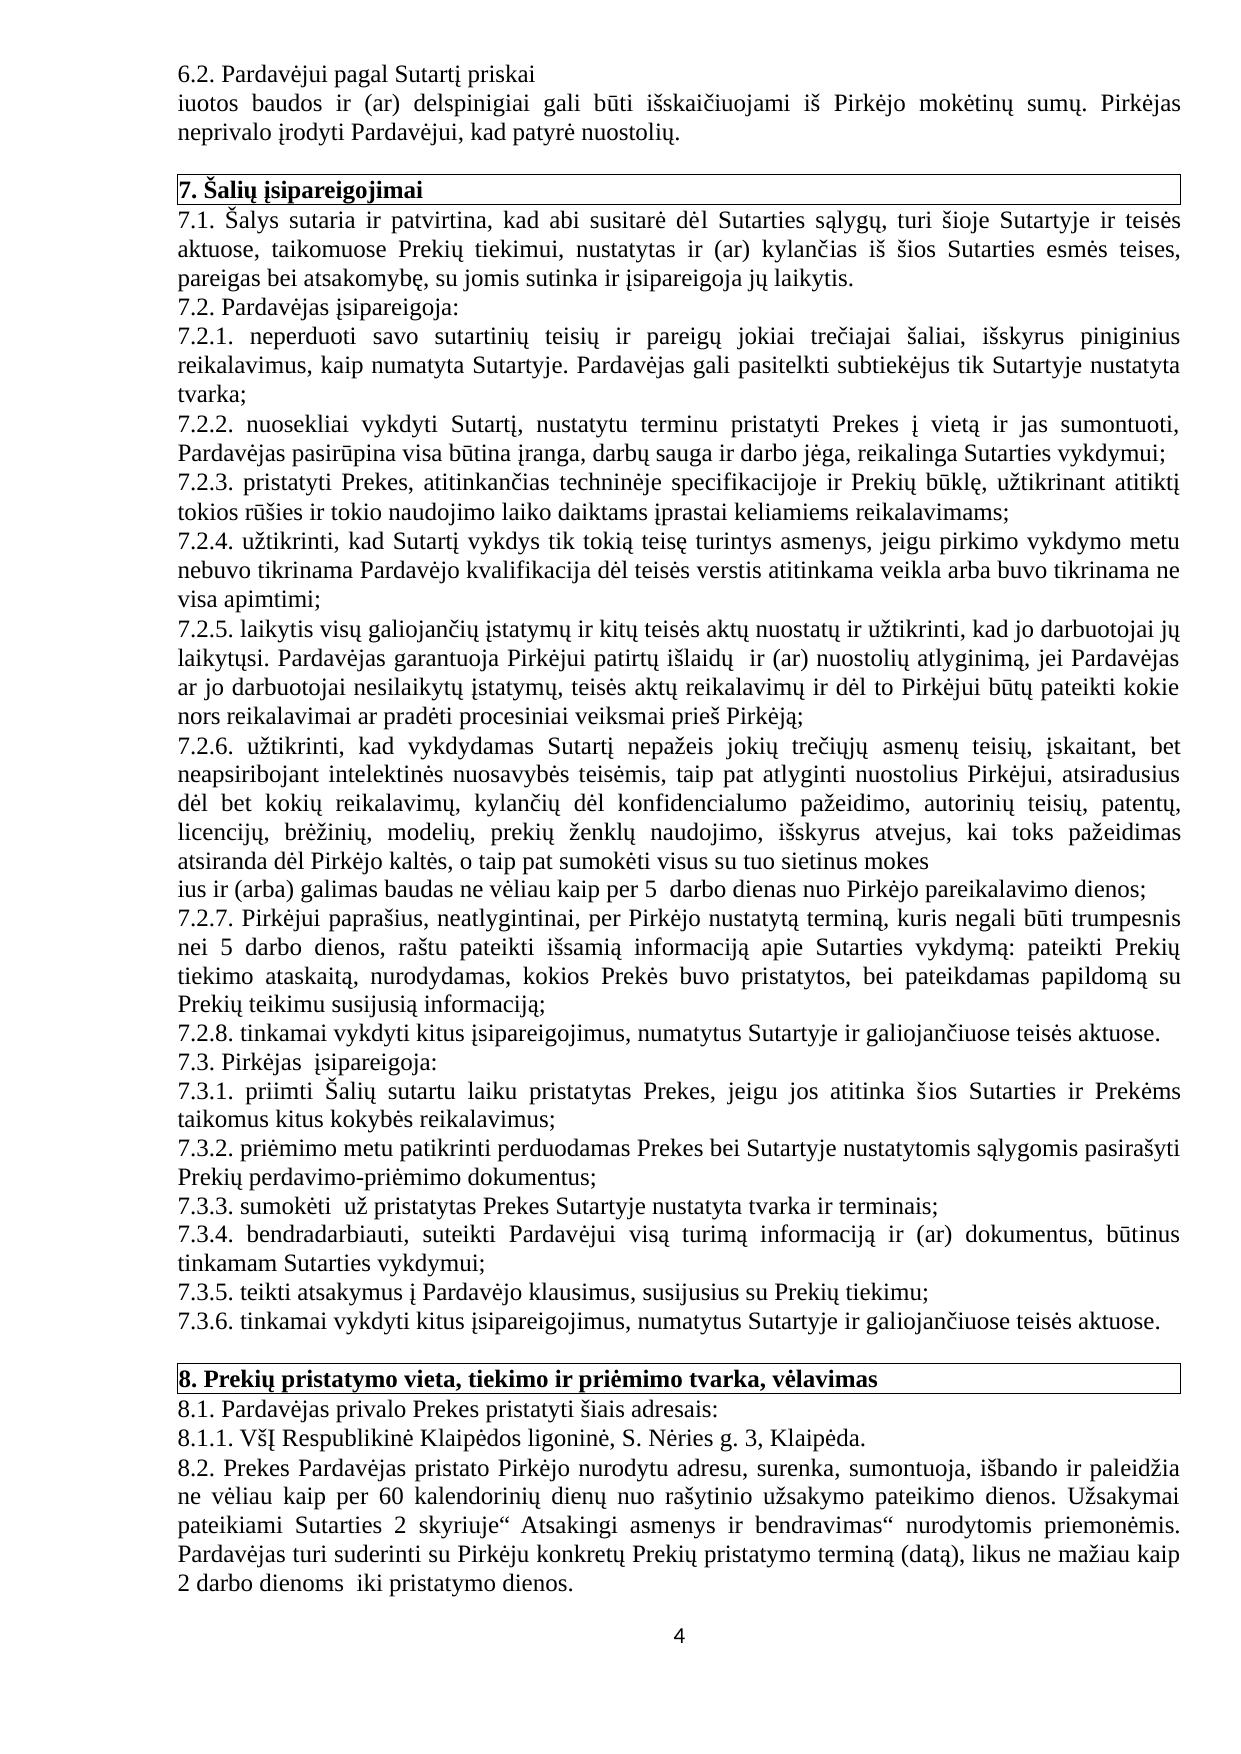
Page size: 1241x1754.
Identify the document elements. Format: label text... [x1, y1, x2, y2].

text 7.3.5. teikti atsakymus į Pardavėjo klausimus, susijusius su Prekių tiekimu; [177, 1277, 1181, 1306]
text 7.3.2. priėmimo metu patikrinti perduodamas Prekes bei Sutartyje nustatytomis sąlygomis pasirašyti Prekių perdavimo-priėmimo dokumentus; [177, 1133, 1181, 1191]
text 7.2.7. Pirkėjui paprašius, neatlygintinai, per Pirkėjo nustatytą terminą, kuris negali būti trumpesnis nei 5 darbo dienos, raštu pateikti išsamią informaciją apie Sutarties vykdymą: pateikti Prekių tiekimo ataskaitą, nurodydamas, kokios Prekės buvo pristatytos, bei pateikdamas papildomą su Prekių teikimu susijusią informaciją; [177, 903, 1181, 1018]
text ius ir (arba) galimas baudas ne vėliau kaip per 5 darbo dienas nuo Pirkėjo pareikalavimo dienos; [177, 874, 1181, 903]
text 7.3.6. tinkamai vykdyti kitus įsipareigojimus, numatytus Sutartyje ir galiojančiuose teisės aktuose. [177, 1306, 1181, 1334]
text iuotos baudos ir (ar) delspinigiai gali būti išskaičiuojami iš Pirkėjo mokėtinų sumų. Pirkėjas neprivalo įrodyti Pardavėjui, kad patyrė nuostolių. [177, 88, 1181, 145]
text 7.2. Pardavėjas įsipareigoja: [177, 292, 1181, 320]
text 7.2.6. užtikrinti, kad vykdydamas Sutartį nepažeis jokių trečiųjų asmenų teisių, įskaitant, bet neapsiribojant intelektinės nuosavybės teisėmis, taip pat atlyginti nuostolius Pirkėjui, atsiradusius dėl bet kokių reikalavimų, kylančių dėl konfidencialumo pažeidimo, autorinių teisių, patentų, licencijų, brėžinių, modelių, prekių ženklų naudojimo, išskyrus atvejus, kai toks pažeidimas atsiranda dėl Pirkėjo kaltės, o taip pat sumokėti visus su tuo sietinus mokes [177, 731, 1181, 874]
text 7.1. Šalys sutaria ir patvirtina, kad abi susitarė dėl Sutarties sąlygų, turi šioje Sutartyje ir teisės aktuose, taikomuose Prekių tiekimui, nustatytas ir (ar) kylančias iš šios Sutarties esmės teises, pareigas bei atsakomybę, su jomis sutinka ir įsipareigoja jų laikytis. [177, 205, 1181, 292]
text 7.2.2. nuosekliai vykdyti Sutartį, nustatytu terminu pristatyti Prekes į vietą ir jas sumontuoti, Pardavėjas pasirūpina visa būtina įranga, darbų sauga ir darbo jėga, reikalinga Sutarties vykdymui; [177, 409, 1181, 467]
text 7.2.3. pristatyti Prekes, atitinkančias techninėje specifikacijoje ir Prekių būklę, užtikrinant atitiktį tokios rūšies ir tokio naudojimo laiko daiktams įprastai keliamiems reikalavimams; [177, 467, 1181, 525]
text 7.2.5. laikytis visų galiojančių įstatymų ir kitų teisės aktų nuostatų ir užtikrinti, kad jo darbuotojai jų laikytųsi. Pardavėjas garantuoja Pirkėjui patirtų išlaidų ir (ar) nuostolių atlyginimą, jei Pardavėjas ar jo darbuotojai nesilaikytų įstatymų, teisės aktų reikalavimų ir dėl to Pirkėjui būtų pateikti kokie nors reikalavimai ar pradėti procesiniai veiksmai prieš Pirkėją; [177, 614, 1181, 730]
text 8.2. Prekes Pardavėjas pristato Pirkėjo nurodytu adresu, surenka, sumontuoja, išbando ir paleidžia ne vėliau kaip per 60 kalendorinių dienų nuo rašytinio užsakymo pateikimo dienos. Užsakymai pateikiami Sutarties 2 skyriuje“ Atsakingi asmenys ir bendravimas“ nurodytomis priemonėmis. Pardavėjas turi suderinti su Pirkėju konkretų Prekių pristatymo terminą (datą), likus ne mažiau kaip 2 darbo dienoms iki pristatymo dienos. [177, 1453, 1181, 1596]
text 8.1. Pardavėjas privalo Prekes pristatyti šiais adresais: [177, 1394, 1181, 1423]
text 7.3. Pirkėjas įsipareigoja: [177, 1047, 1181, 1076]
text 7.3.1. priimti Šalių sutartu laiku pristatytas Prekes, jeigu jos atitinka šios Sutarties ir Prekėms taikomus kitus kokybės reikalavimus; [177, 1076, 1181, 1133]
text 8.1.1. VšĮ Respublikinė Klaipėdos ligoninė, S. Nėries g. 3, Klaipėda. [177, 1423, 1181, 1452]
text 7.3.3. sumokėti už pristatytas Prekes Sutartyje nustatyta tvarka ir terminais; [177, 1191, 1181, 1219]
text 6.2. Pardavėjui pagal Sutartį priskai [177, 59, 1181, 88]
text 7.2.4. užtikrinti, kad Sutartį vykdys tik tokią teisę turintys asmenys, jeigu pirkimo vykdymo metu nebuvo tikrinama Pardavėjo kvalifikacija dėl teisės verstis atitinkama veikla arba buvo tikrinama ne visa apimtimi; [177, 526, 1181, 613]
text 7. Šalių įsipareigojimai [178, 175, 1180, 204]
text 7.2.1. neperduoti savo sutartinių teisių ir pareigų jokiai trečiajai šaliai, išskyrus piniginius reikalavimus, kaip numatyta Sutartyje. Pardavėjas gali pasitelkti subtiekėjus tik Sutartyje nustatyta tvarka; [177, 321, 1181, 408]
text 7.3.4. bendradarbiauti, suteikti Pardavėjui visą turimą informaciją ir (ar) dokumentus, būtinus tinkamam Sutarties vykdymui; [177, 1219, 1181, 1277]
text 8. Prekių pristatymo vieta, tiekimo ir priėmimo tvarka, vėlavimas [178, 1364, 1180, 1393]
text 7.2.8. tinkamai vykdyti kitus įsipareigojimus, numatytus Sutartyje ir galiojančiuose teisės aktuose. [177, 1018, 1181, 1047]
